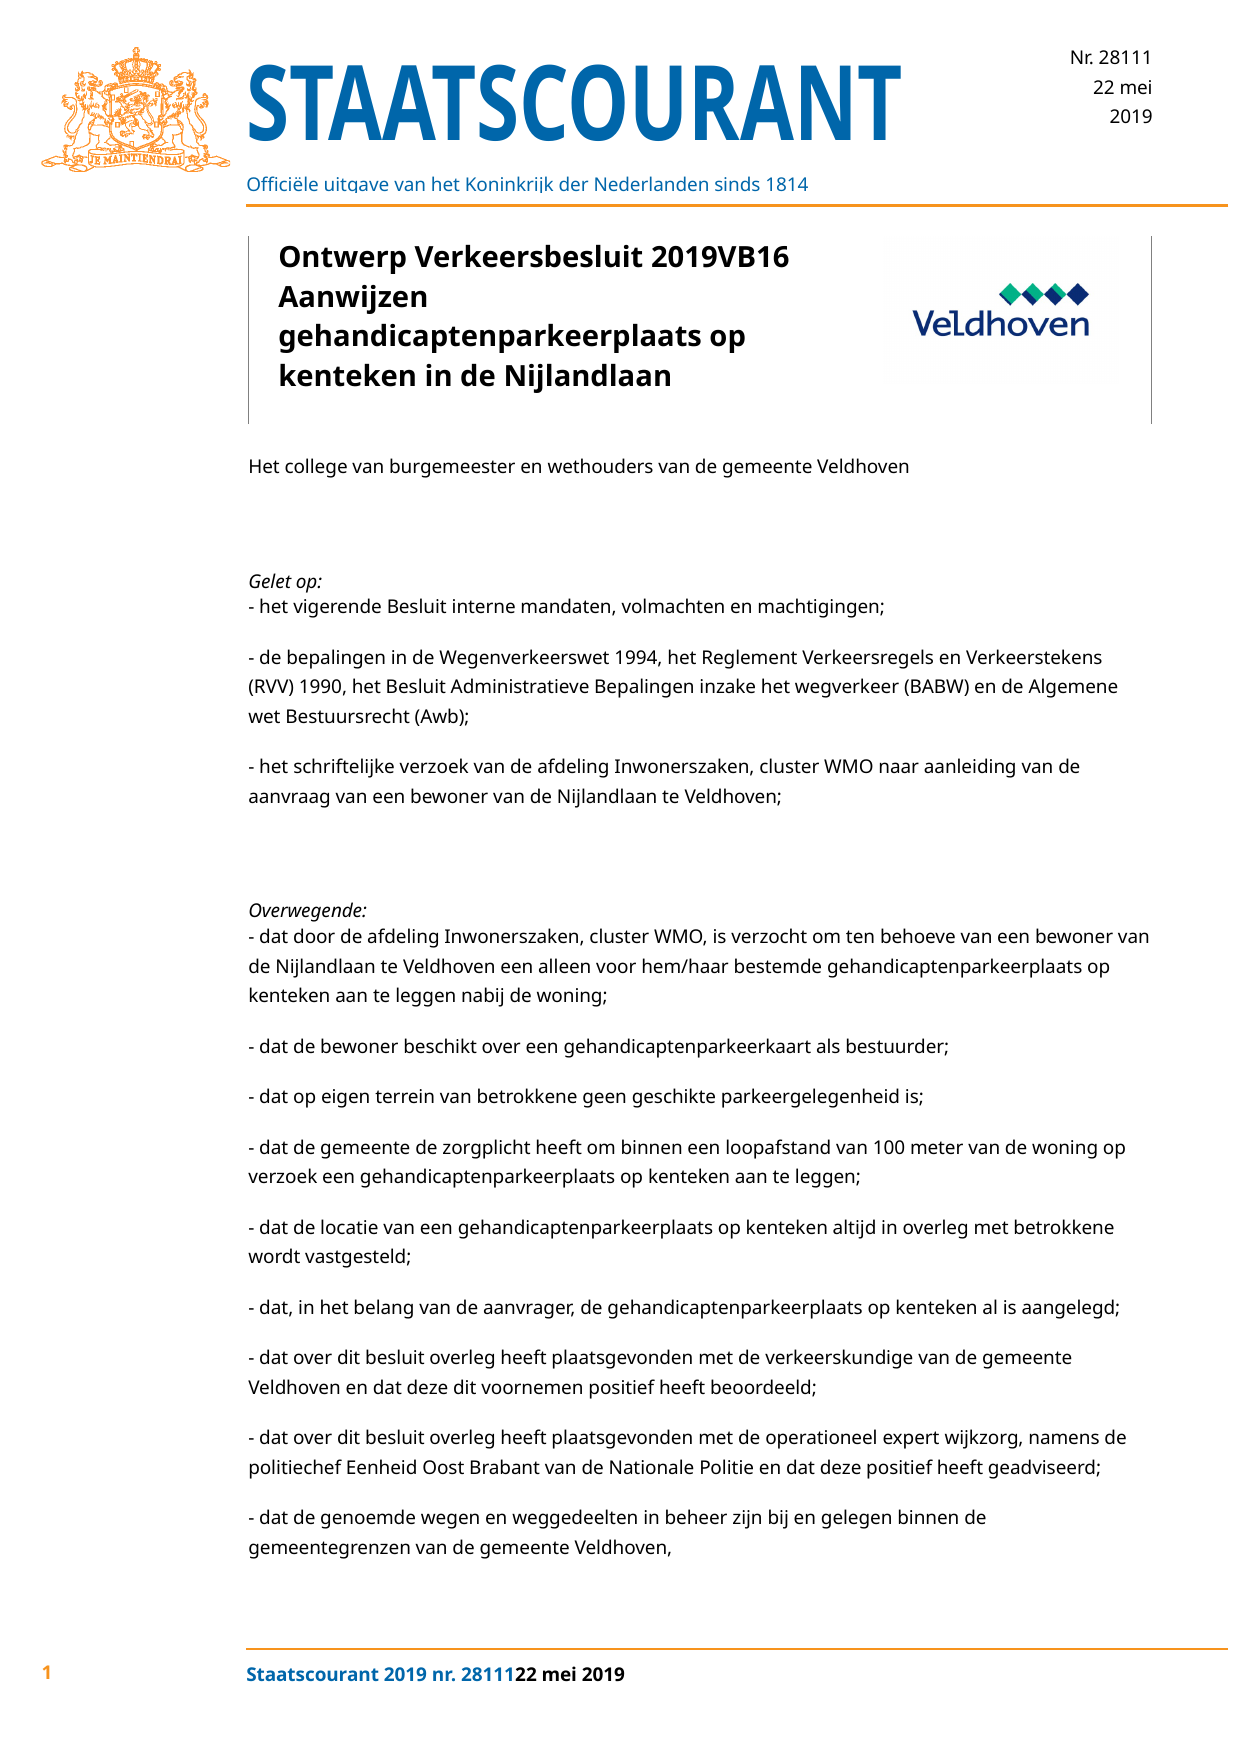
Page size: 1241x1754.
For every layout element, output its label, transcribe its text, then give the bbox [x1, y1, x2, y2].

text - dat op eigen terrein van betrokkene geen geschikte parkeergelegenheid is; [248, 1083, 1152, 1109]
text - dat de genoemde wegen en weggedeelten in beheer zijn bij en gelegen binnen de gemeentegrenzen van de gemeente Veldhoven, [248, 1504, 1152, 1559]
text Gelet op: [248, 568, 1152, 594]
picture [882, 236, 1119, 384]
text Het college van burgemeester en wethouders van de gemeente Veldhoven [248, 454, 1152, 479]
picture [41, 47, 231, 172]
table_header [850, 236, 1151, 424]
text - dat de gemeente de zorgplicht heeft om binnen een loopafstand van 100 meter van de woning op verzoek een gehandicaptenparkeerplaats op kenteken aan te leggen; [248, 1134, 1152, 1189]
text - de bepalingen in de Wegenverkeerswet 1994, het Reglement Verkeersregels en Verkeerstekens (RVV) 1990, het Besluit Administratieve Bepalingen inzake het wegverkeer (BABW) en de Algemene wet Bestuursrecht (Awb); [248, 644, 1152, 729]
text - het vigerende Besluit interne mandaten, volmachten en machtigingen; [248, 594, 1152, 619]
text - dat over dit besluit overleg heeft plaatsgevonden met de operationeel expert wijkzorg, namens de politiechef Eenheid Oost Brabant van de Nationale Politie en dat deze positief heeft geadviseerd; [248, 1424, 1152, 1479]
text - het schriftelijke verzoek van de afdeling Inwonerszaken, cluster WMO naar aanleiding van de aanvraag van een bewoner van de Nijlandlaan te Veldhoven; [248, 754, 1152, 809]
text Overwegende: [248, 898, 1152, 923]
text - dat door de afdeling Inwonerszaken, cluster WMO, is verzocht om ten behoeve van een bewoner van de Nijlandlaan te Veldhoven een alleen voor hem/haar bestemde gehandicaptenparkeerplaats op kenteken aan te leggen nabij de woning; [248, 923, 1152, 1008]
text - dat de locatie van een gehandicaptenparkeerplaats op kenteken altijd in overleg met betrokkene wordt vastgesteld; [248, 1214, 1152, 1269]
text - dat de bewoner beschikt over een gehandicaptenparkeerkaart als bestuurder; [248, 1033, 1152, 1059]
text - dat, in het belang van de aanvrager, de gehandicaptenparkeerplaats op kenteken al is aangelegd; [248, 1294, 1152, 1319]
table_header Ontwerp Verkeersbesluit 2019VB16 Aanwijzen gehandicaptenparkeerplaats op kenteken in de Nijlandlaan [249, 236, 850, 424]
text - dat over dit besluit overleg heeft plaatsgevonden met de verkeerskundige van de gemeente Veldhoven en dat deze dit voornemen positief heeft beoordeeld; [248, 1344, 1152, 1399]
